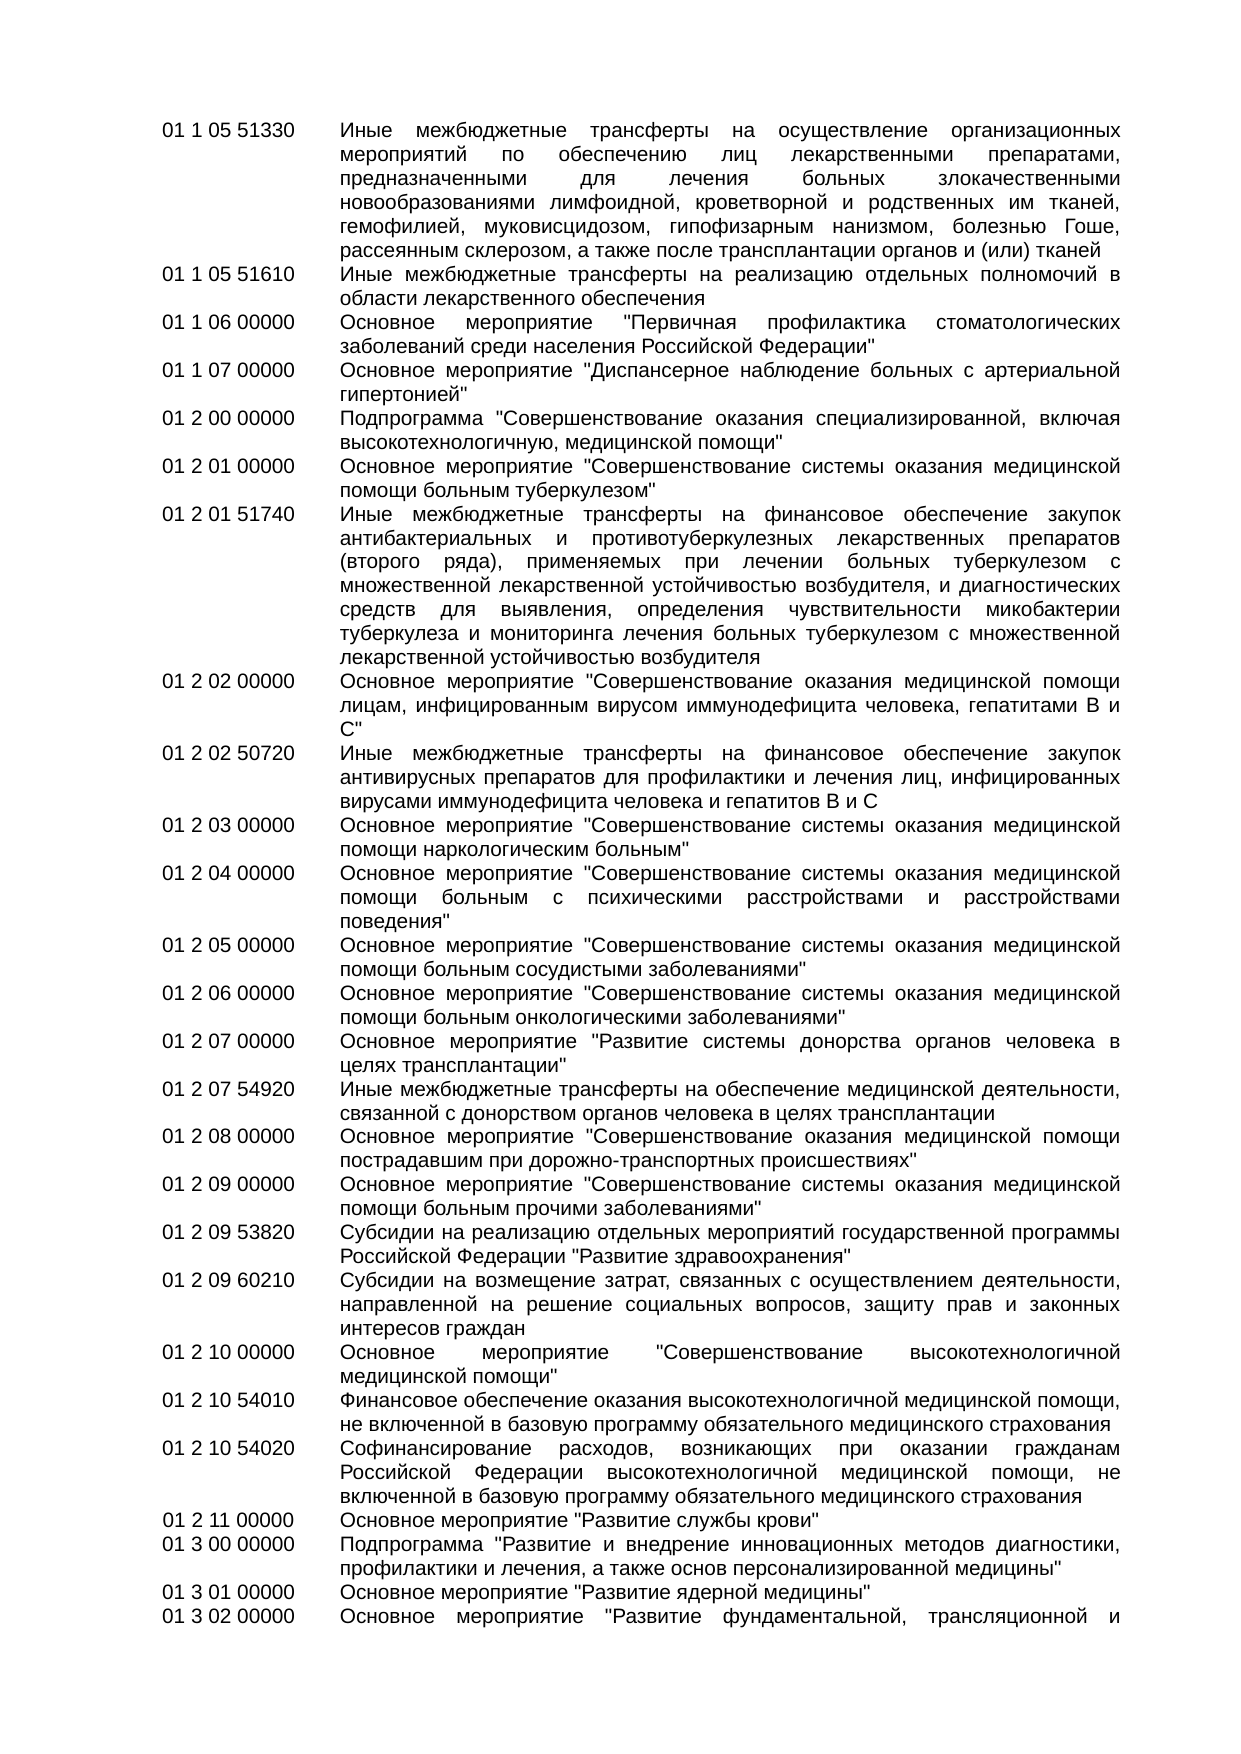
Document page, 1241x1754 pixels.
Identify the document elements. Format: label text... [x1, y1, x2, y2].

table_cell 01 2 11 00000 [118, 1508, 338, 1532]
table_cell 01 2 09 60210 [118, 1268, 338, 1340]
table_cell 01 2 10 54010 [118, 1388, 338, 1436]
table_cell 01 2 09 00000 [118, 1172, 338, 1220]
table_cell 01 1 06 00000 [118, 310, 338, 358]
table_cell 01 2 05 00000 [118, 933, 338, 981]
table_cell Субсидии на реализацию отдельных мероприятий государственной программы Российской Федерации "Развитие здравоохранения" [339, 1220, 1122, 1268]
table_cell 01 2 04 00000 [118, 861, 338, 933]
table_cell Иные межбюджетные трансферты на реализацию отдельных полномочий в области лекарственного обеспечения [339, 262, 1122, 310]
table_cell Основное мероприятие "Совершенствование системы оказания медицинской помощи больным сосудистыми заболеваниями" [339, 933, 1122, 981]
table_cell Иные межбюджетные трансферты на финансовое обеспечение закупок антивирусных препаратов для профилактики и лечения лиц, инфицированных вирусами иммунодефицита человека и гепатитов B и C [339, 741, 1122, 813]
table_cell 01 2 07 00000 [118, 1029, 338, 1076]
table_cell Основное мероприятие "Развитие службы крови" [339, 1508, 1122, 1532]
table_cell Основное мероприятие "Развитие фундаментальной, трансляционной и [339, 1604, 1122, 1627]
table_cell Основное мероприятие "Совершенствование системы оказания медицинской помощи больным прочими заболеваниями" [339, 1172, 1122, 1220]
table_cell Основное мероприятие "Совершенствование системы оказания медицинской помощи больным онкологическими заболеваниями" [339, 981, 1122, 1028]
table_cell 01 2 03 00000 [118, 813, 338, 861]
table_cell 01 3 00 00000 [118, 1532, 338, 1579]
table_cell 01 1 05 51330 [118, 118, 338, 262]
table_cell 01 2 08 00000 [118, 1124, 338, 1172]
table_cell 01 2 06 00000 [118, 981, 338, 1028]
table_cell Основное мероприятие "Совершенствование системы оказания медицинской помощи больным с психическими расстройствами и расстройствами поведения" [339, 861, 1122, 933]
table_cell Основное мероприятие "Совершенствование системы оказания медицинской помощи больным туберкулезом" [339, 454, 1122, 501]
table_cell 01 2 02 50720 [118, 741, 338, 813]
table_cell 01 2 10 54020 [118, 1436, 338, 1508]
table_cell 01 2 09 53820 [118, 1220, 338, 1268]
table_cell Подпрограмма "Развитие и внедрение инновационных методов диагностики, профилактики и лечения, а также основ персонализированной медицины" [339, 1532, 1122, 1579]
table_cell Основное мероприятие "Совершенствование оказания медицинской помощи лицам, инфицированным вирусом иммунодефицита человека, гепатитами B и C" [339, 669, 1122, 741]
table_cell Софинансирование расходов, возникающих при оказании гражданам Российской Федерации высокотехнологичной медицинской помощи, не включенной в базовую программу обязательного медицинского страхования [339, 1436, 1122, 1508]
table_cell 01 2 07 54920 [118, 1076, 338, 1124]
table_cell 01 2 02 00000 [118, 669, 338, 741]
table_cell Основное мероприятие "Развитие ядерной медицины" [339, 1580, 1122, 1603]
table_cell 01 2 10 00000 [118, 1340, 338, 1388]
table_cell 01 2 01 51740 [118, 501, 338, 669]
table_cell 01 2 01 00000 [118, 454, 338, 501]
table_cell Финансовое обеспечение оказания высокотехнологичной медицинской помощи, не включенной в базовую программу обязательного медицинского страхования [339, 1388, 1122, 1436]
table_cell Основное мероприятие "Первичная профилактика стоматологических заболеваний среди населения Российской Федерации" [339, 310, 1122, 358]
table_cell Основное мероприятие "Совершенствование системы оказания медицинской помощи наркологическим больным" [339, 813, 1122, 861]
table_cell 01 3 01 00000 [118, 1580, 338, 1603]
table_cell Основное мероприятие "Диспансерное наблюдение больных с артериальной гипертонией" [339, 358, 1122, 406]
table_cell Иные межбюджетные трансферты на обеспечение медицинской деятельности, связанной с донорством органов человека в целях трансплантации [339, 1076, 1122, 1124]
table_cell Подпрограмма "Совершенствование оказания специализированной, включая высокотехнологичную, медицинской помощи" [339, 406, 1122, 453]
table_cell Иные межбюджетные трансферты на осуществление организационных мероприятий по обеспечению лиц лекарственными препаратами, предназначенными для лечения больных злокачественными новообразованиями лимфоидной, кроветворной и родственных им тканей, гемофилией, муковисцидозом, гипофизарным нанизмом, болезнью Гоше, рассеянным склерозом, а также после трансплантации органов и (или) тканей [339, 118, 1122, 262]
table_cell Иные межбюджетные трансферты на финансовое обеспечение закупок антибактериальных и противотуберкулезных лекарственных препаратов (второго ряда), применяемых при лечении больных туберкулезом с множественной лекарственной устойчивостью возбудителя, и диагностических средств для выявления, определения чувствительности микобактерии туберкулеза и мониторинга лечения больных туберкулезом с множественной лекарственной устойчивостью возбудителя [339, 501, 1122, 669]
table_cell 01 1 05 51610 [118, 262, 338, 310]
table_cell Основное мероприятие "Развитие системы донорства органов человека в целях трансплантации" [339, 1029, 1122, 1076]
table_cell 01 2 00 00000 [118, 406, 338, 453]
table_cell 01 3 02 00000 [118, 1604, 338, 1627]
table_cell Основное мероприятие "Совершенствование высокотехнологичной медицинской помощи" [339, 1340, 1122, 1388]
table_cell Основное мероприятие "Совершенствование оказания медицинской помощи пострадавшим при дорожно-транспортных происшествиях" [339, 1124, 1122, 1172]
table_cell 01 1 07 00000 [118, 358, 338, 406]
table_cell Субсидии на возмещение затрат, связанных с осуществлением деятельности, направленной на решение социальных вопросов, защиту прав и законных интересов граждан [339, 1268, 1122, 1340]
